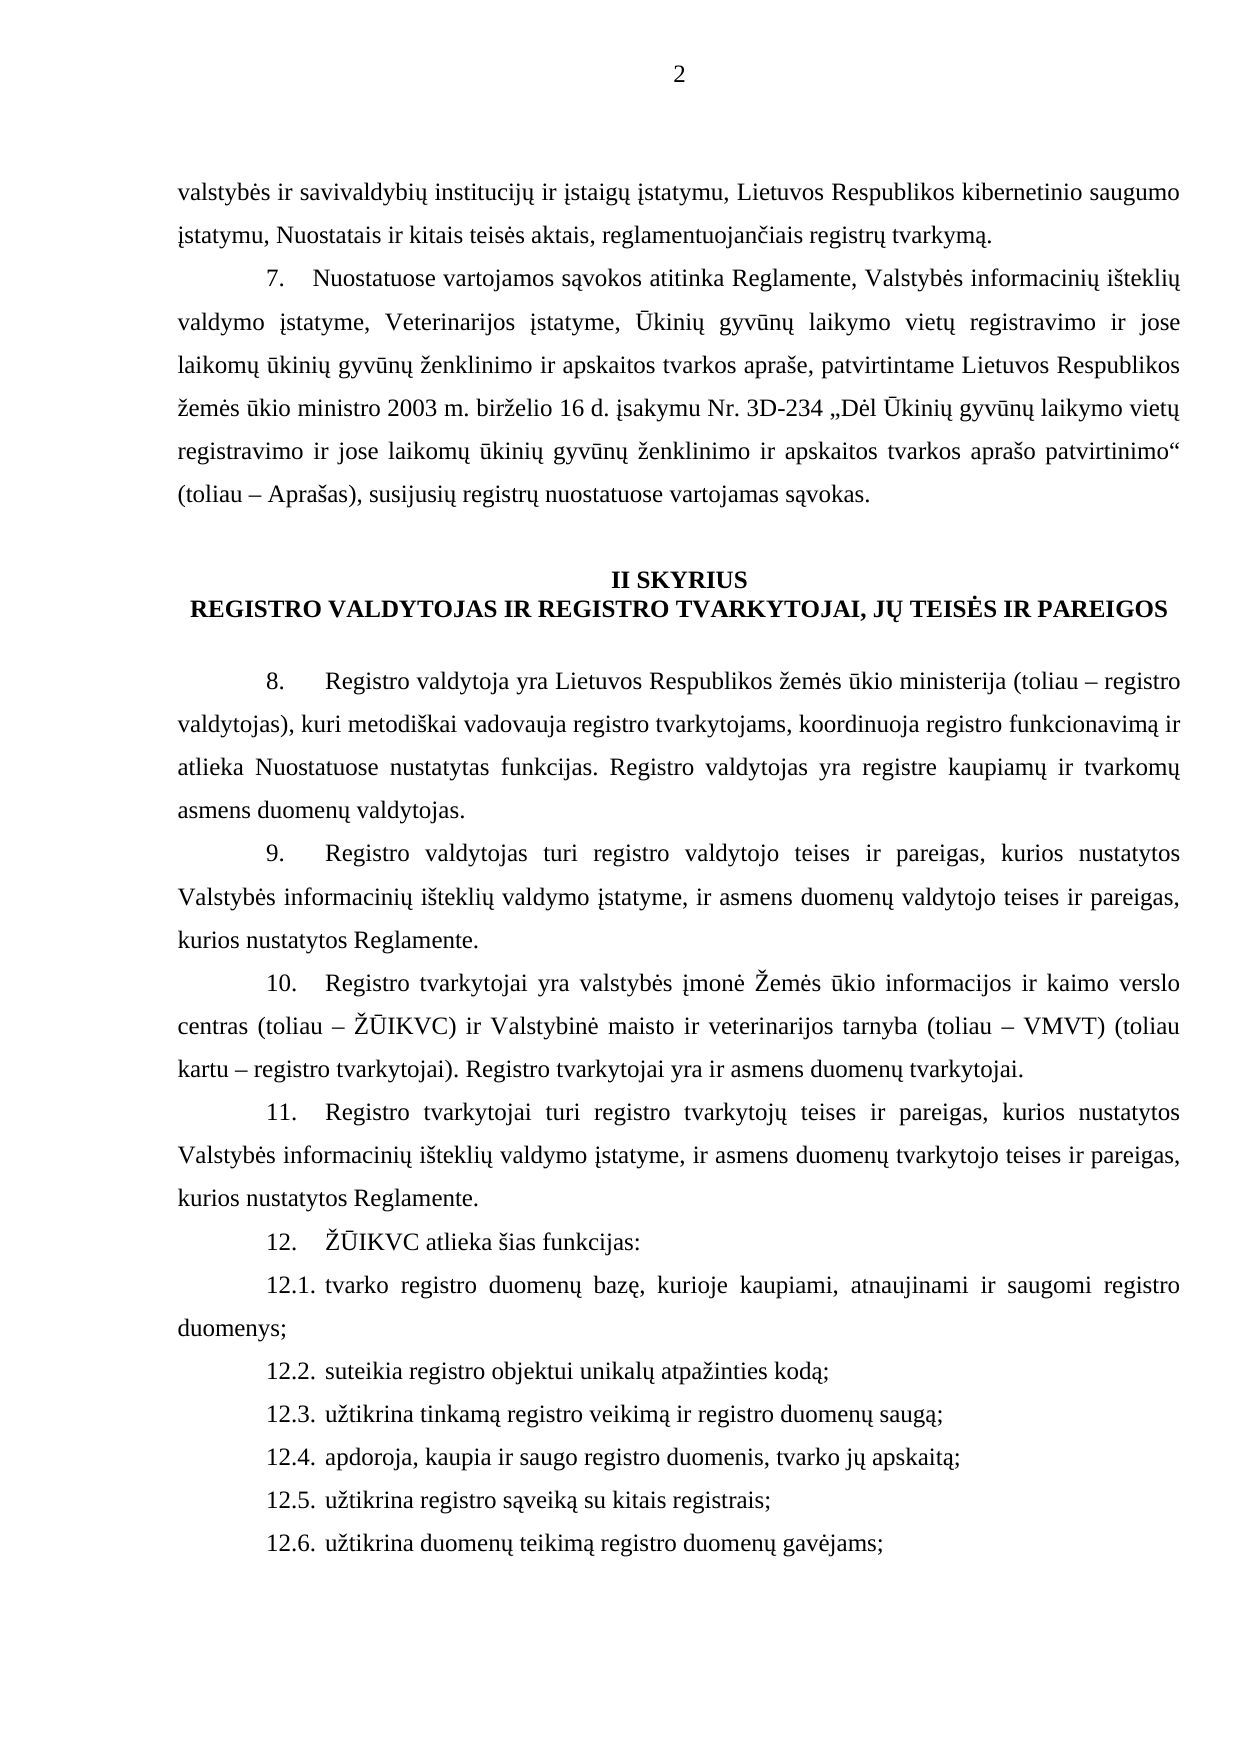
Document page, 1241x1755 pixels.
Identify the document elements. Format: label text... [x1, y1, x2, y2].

text 12. ŽŪIKVC atlieka šias funkcijas: [177, 1227, 1181, 1255]
text 10. Registro tvarkytojai yra valstybės įmonė Žemės ūkio informacijos ir kaimo verslo centras (toliau – ŽŪIKVC) ir Valstybinė maisto ir veterinarijos tarnyba (toliau – VMVT) (toliau kartu – registro tvarkytojai). Registro tvarkytojai yra ir asmens duomenų tvarkytojai. [177, 968, 1181, 1083]
text valstybės ir savivaldybių institucijų ir įstaigų įstatymu, Lietuvos Respublikos kibernetinio saugumo įstatymu, Nuostatais ir kitais teisės aktais, reglamentuojančiais registrų tvarkymą. [177, 177, 1181, 249]
text REGISTRO VALDYTOJAS IR REGISTRO TVARKYTOJAI, JŲ TEISĖS IR PAREIGOS [177, 594, 1181, 623]
text 7. Nuostatuose vartojamos sąvokos atitinka Reglamente, Valstybės informacinių išteklių valdymo įstatyme, Veterinarijos įstatyme, Ūkinių gyvūnų laikymo vietų registravimo ir jose laikomų ūkinių gyvūnų ženklinimo ir apskaitos tvarkos apraše, patvirtintame Lietuvos Respublikos žemės ūkio ministro 2003 m. birželio 16 d. įsakymu Nr. 3D-234 „Dėl Ūkinių gyvūnų laikymo vietų registravimo ir jose laikomų ūkinių gyvūnų ženklinimo ir apskaitos tvarkos aprašo patvirtinimo“ (toliau – Aprašas), susijusių registrų nuostatuose vartojamas sąvokas. [177, 263, 1181, 508]
text 9. Registro valdytojas turi registro valdytojo teises ir pareigas, kurios nustatytos Valstybės informacinių išteklių valdymo įstatyme, ir asmens duomenų valdytojo teises ir pareigas, kurios nustatytos Reglamente. [177, 838, 1181, 953]
text 8. Registro valdytoja yra Lietuvos Respublikos žemės ūkio ministerija (toliau – registro valdytojas), kuri metodiškai vadovauja registro tvarkytojams, koordinuoja registro funkcionavimą ir atlieka Nuostatuose nustatytas funkcijas. Registro valdytojas yra registre kaupiamų ir tvarkomų asmens duomenų valdytojas. [177, 666, 1181, 824]
text 12.5. užtikrina registro sąveiką su kitais registrais; [177, 1485, 1181, 1514]
text 12.2. suteikia registro objektui unikalų atpažinties kodą; [177, 1356, 1181, 1385]
text 12.3. užtikrina tinkamą registro veikimą ir registro duomenų saugą; [177, 1399, 1181, 1428]
text 12.1. tvarko registro duomenų bazę, kurioje kaupiami, atnaujinami ir saugomi registro duomenys; [177, 1270, 1181, 1342]
text 12.6. užtikrina duomenų teikimą registro duomenų gavėjams; [177, 1528, 1181, 1557]
text 12.4. apdoroja, kaupia ir saugo registro duomenis, tvarko jų apskaitą; [177, 1442, 1181, 1471]
text II SKYRIUS [177, 565, 1181, 594]
text 11. Registro tvarkytojai turi registro tvarkytojų teises ir pareigas, kurios nustatytos Valstybės informacinių išteklių valdymo įstatyme, ir asmens duomenų tvarkytojo teises ir pareigas, kurios nustatytos Reglamente. [177, 1097, 1181, 1212]
